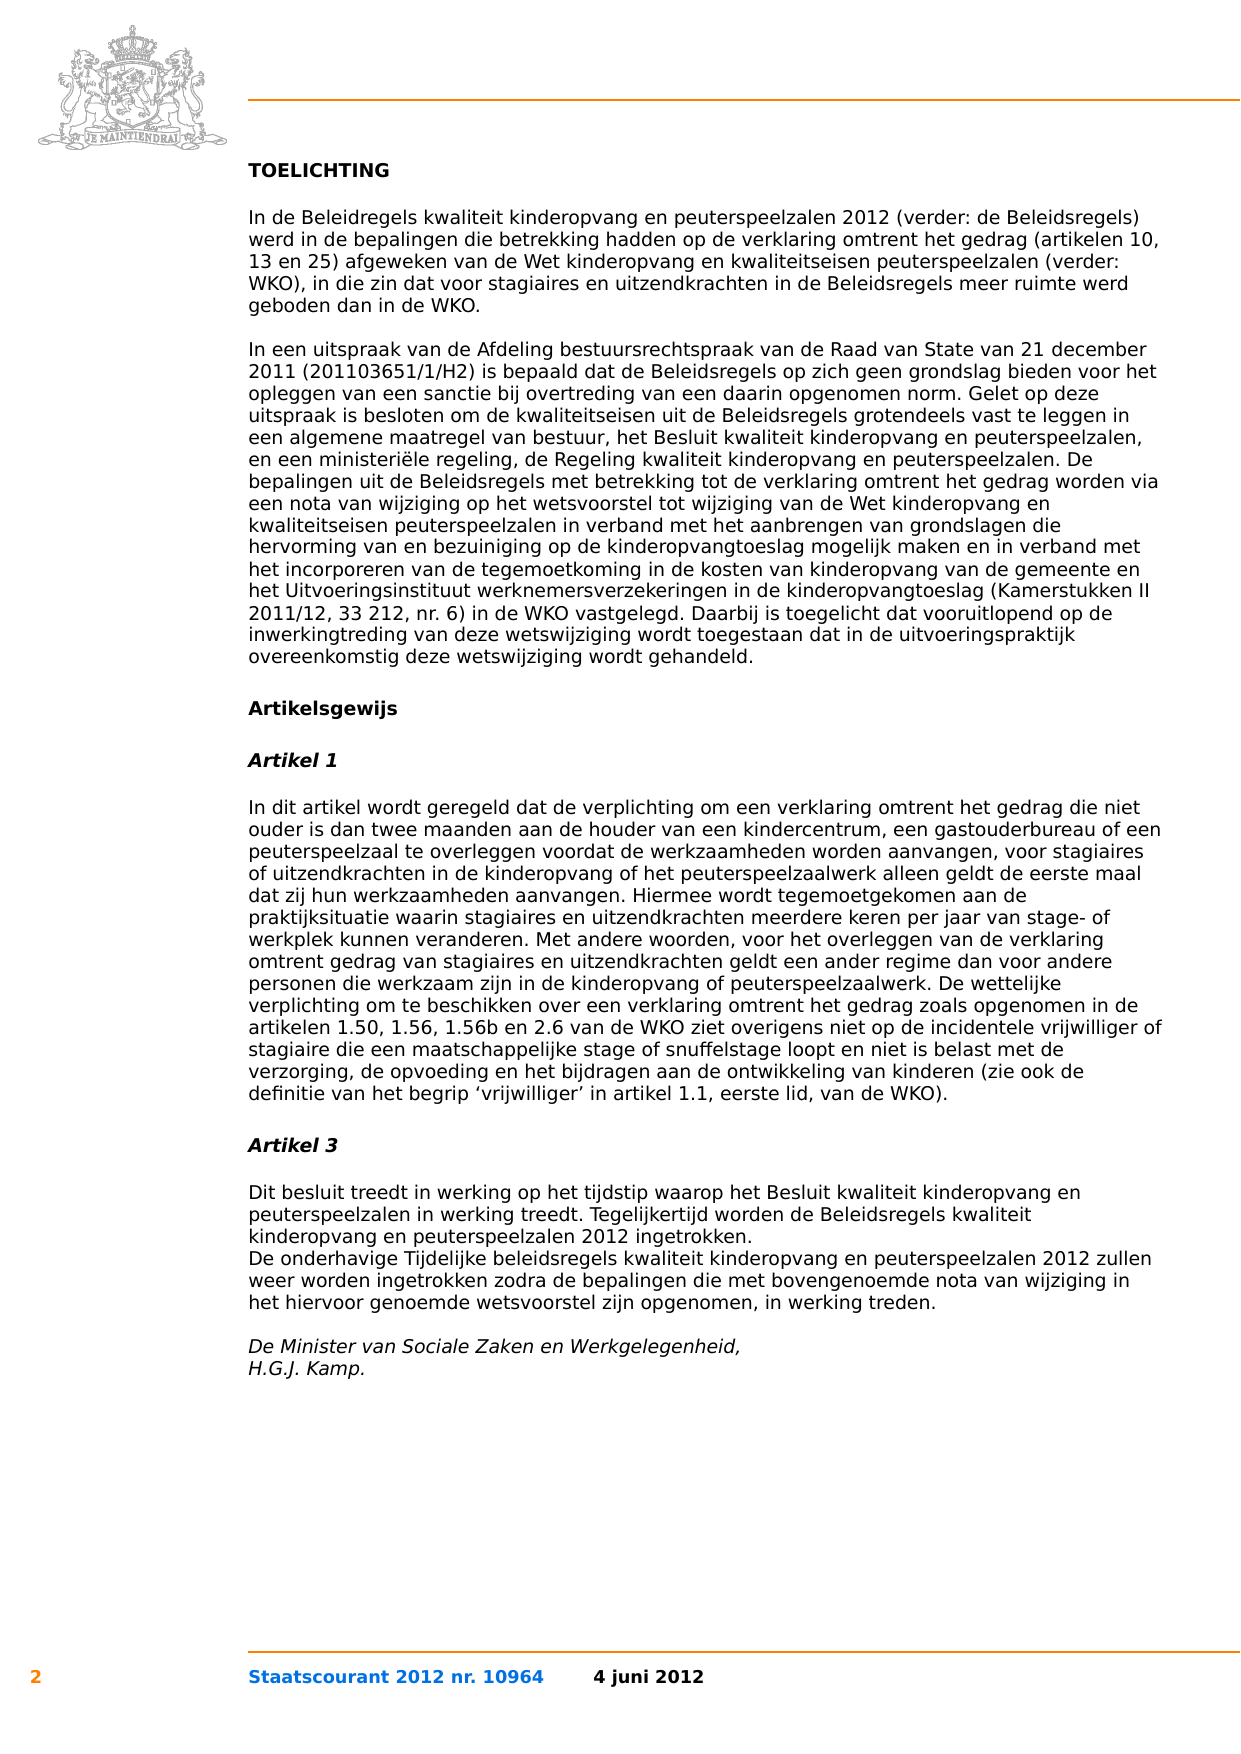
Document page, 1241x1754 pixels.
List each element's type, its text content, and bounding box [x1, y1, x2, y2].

picture [38, 25, 227, 150]
text De onderhavige Tijdelijke beleidsregels kwaliteit kinderopvang en peuterspeelzalen 2012 zullen weer worden ingetrokken zodra de bepalingen die met bovengenoemde nota van wijziging in het hiervoor genoemde wetsvoorstel zijn opgenomen, in werking treden. [248, 1248, 1163, 1314]
text Dit besluit treedt in werking op het tijdstip waarop het Besluit kwaliteit kinderopvang en peuterspeelzalen in werking treedt. Tegelijkertijd worden de Beleidsregels kwaliteit kinderopvang en peuterspeelzalen 2012 ingetrokken. [248, 1182, 1163, 1248]
subtitle TOELICHTING [248, 160, 1163, 182]
subtitle Artikelsgewijs [248, 698, 1163, 720]
subtitle Artikel 1 [248, 750, 1163, 772]
subtitle Artikel 3 [248, 1135, 1163, 1157]
text De Minister van Sociale Zaken en Werkgelegenheid, H.G.J. Kamp. [248, 1336, 1163, 1380]
text In dit artikel wordt geregeld dat de verplichting om een verklaring omtrent het gedrag die niet ouder is dan twee maanden aan de houder van een kindercentrum, een gastouderbureau of een peuterspeelzaal te overleggen voordat de werkzaamheden worden aanvangen, voor stagiaires of uitzendkrachten in de kinderopvang of het peuterspeelzaalwerk alleen geldt de eerste maal dat zij hun werkzaamheden aanvangen. Hiermee wordt tegemoetgekomen aan de praktijksituatie waarin stagiaires en uitzendkrachten meerdere keren per jaar van stage- of werkplek kunnen veranderen. Met andere woorden, voor het overleggen van de verklaring omtrent gedrag van stagiaires en uitzendkrachten geldt een ander regime dan voor andere personen die werkzaam zijn in de kinderopvang of peuterspeelzaalwerk. De wettelijke verplichting om te beschikken over een verklaring omtrent het gedrag zoals opgenomen in de artikelen 1.50, 1.56, 1.56b en 2.6 van de WKO ziet overigens niet op de incidentele vrijwilliger of stagiaire die een maatschappelijke stage of snuffelstage loopt en niet is belast met de verzorging, de opvoeding en het bijdragen aan de ontwikkeling van kinderen (zie ook de definitie van het begrip ‘vrijwilliger’ in artikel 1.1, eerste lid, van de WKO). [248, 797, 1163, 1105]
text In de Beleidregels kwaliteit kinderopvang en peuterspeelzalen 2012 (verder: de Beleidsregels) werd in de bepalingen die betrekking hadden op de verklaring omtrent het gedrag (artikelen 10, 13 en 25) afgeweken van de Wet kinderopvang en kwaliteitseisen peuterspeelzalen (verder: WKO), in die zin dat voor stagiaires en uitzendkrachten in de Beleidsregels meer ruimte werd geboden dan in de WKO. [248, 207, 1163, 317]
text In een uitspraak van de Afdeling bestuursrechtspraak van de Raad van State van 21 december 2011 (201103651/1/H2) is bepaald dat de Beleidsregels op zich geen grondslag bieden voor het opleggen van een sanctie bij overtreding van een daarin opgenomen norm. Gelet op deze uitspraak is besloten om de kwaliteitseisen uit de Beleidsregels grotendeels vast te leggen in een algemene maatregel van bestuur, het Besluit kwaliteit kinderopvang en peuterspeelzalen, en een ministeriële regeling, de Regeling kwaliteit kinderopvang en peuterspeelzalen. De bepalingen uit de Beleidsregels met betrekking tot de verklaring omtrent het gedrag worden via een nota van wijziging op het wetsvoorstel tot wijziging van de Wet kinderopvang en kwaliteitseisen peuterspeelzalen in verband met het aanbrengen van grondslagen die hervorming van en bezuiniging op de kinderopvangtoeslag mogelijk maken en in verband met het incorporeren van de tegemoetkoming in de kosten van kinderopvang van de gemeente en het Uitvoeringsinstituut werknemersverzekeringen in de kinderopvangtoeslag (Kamerstukken II 2011/12, 33 212, nr. 6) in de WKO vastgelegd. Daarbij is toegelicht dat vooruitlopend op de inwerkingtreding van deze wetswijziging wordt toegestaan dat in de uitvoeringspraktijk overeenkomstig deze wetswijziging wordt gehandeld. [248, 339, 1163, 668]
